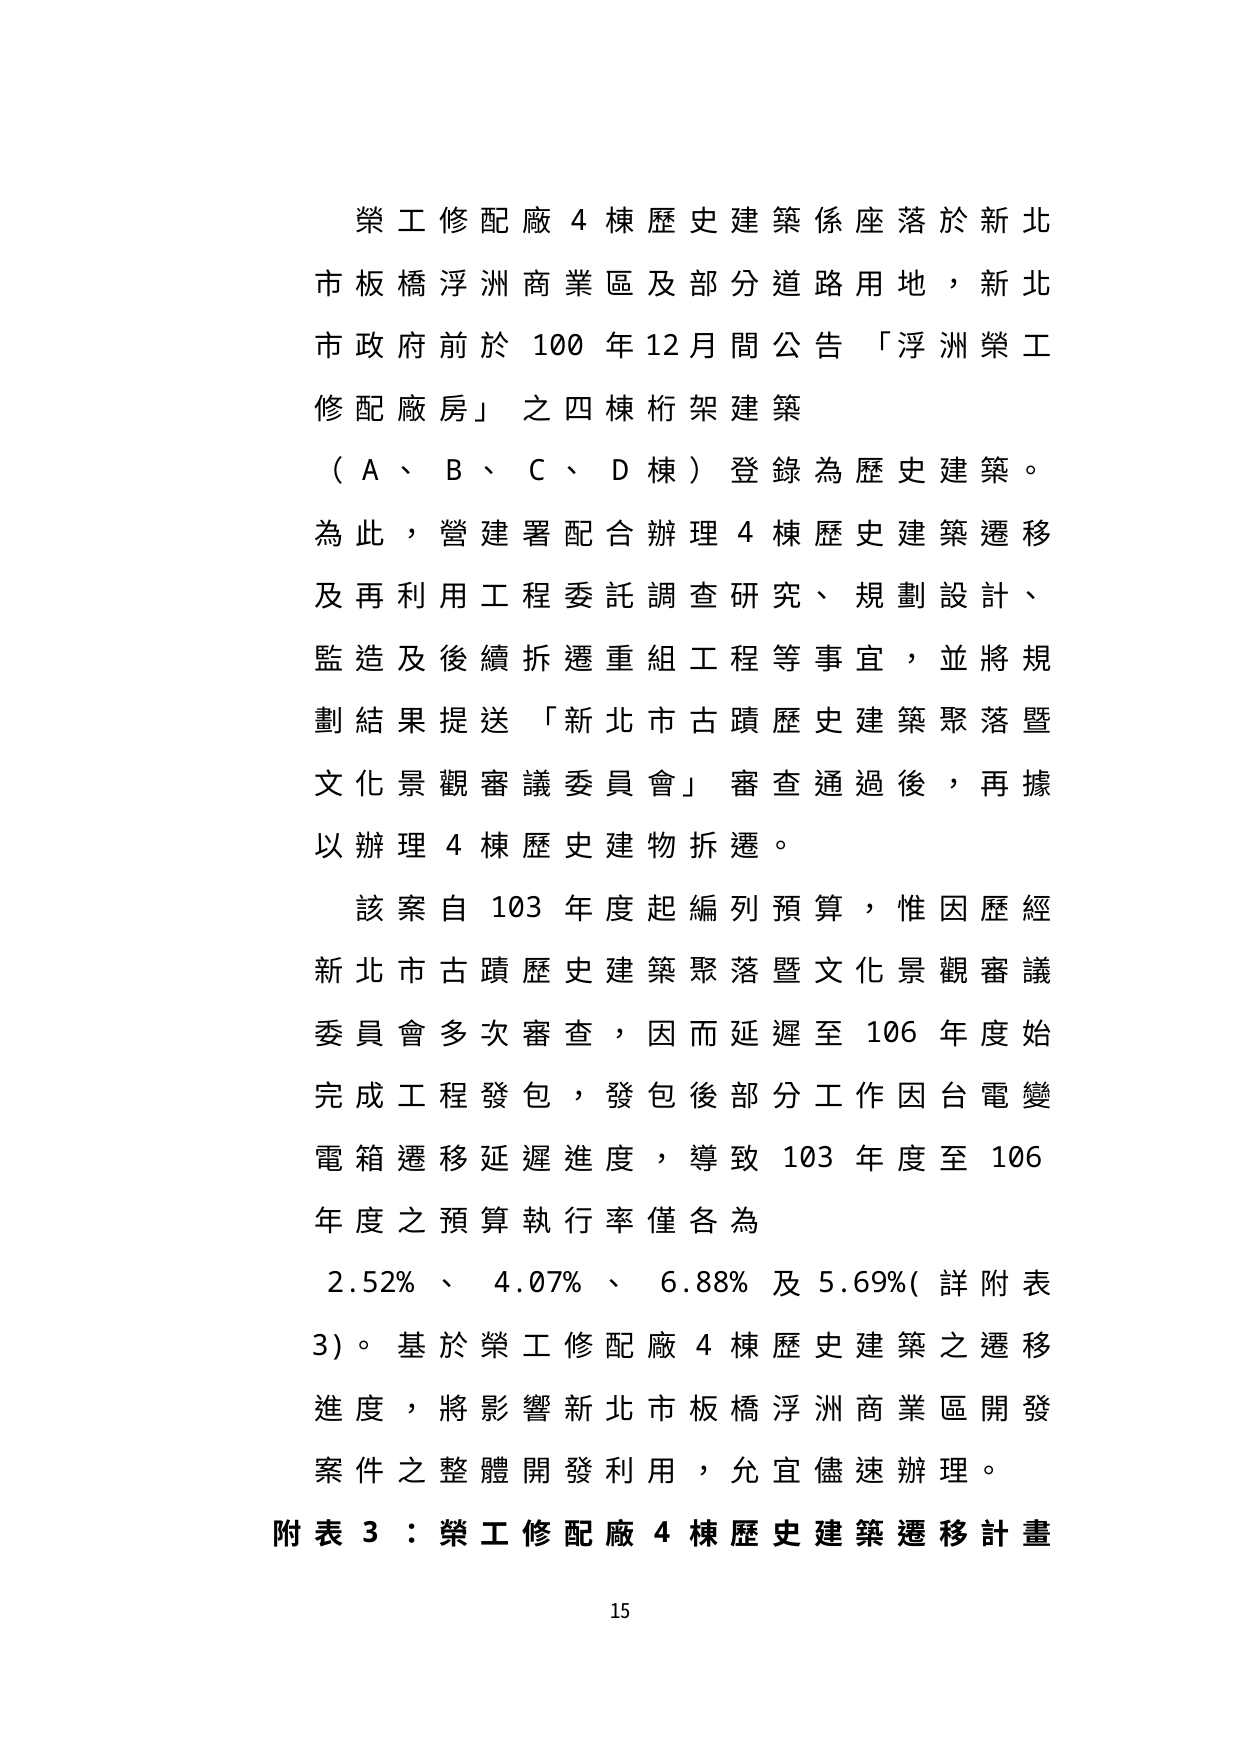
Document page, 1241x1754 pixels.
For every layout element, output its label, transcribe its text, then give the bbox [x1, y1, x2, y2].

text 榮工修配廠4棟歷史建築係座落於新北市板橋浮洲商業區及部分道路用地，新北市政府前於100年12月間公告「浮洲榮工修配廠房」之四棟桁架建築（A、B、C、D棟）登錄為歷史建築。為此，營建署配合辦理4棟歷史建築遷移及再利用工程委託調查研究、規劃設計、監造及後續拆遷重組工程等事宜，並將規劃結果提送「新北市古蹟歷史建築聚落暨文化景觀審議委員會」審查通過後，再據以辦理4棟歷史建物拆遷。 [271, 177, 1058, 865]
text 該案自103年度起編列預算，惟因歷經新北市古蹟歷史建築聚落暨文化景觀審議委員會多次審查，因而延遲至106年度始完成工程發包，發包後部分工作因台電變電箱遷移延遲進度，導致103年度至106年度之預算執行率僅各為2.52%、4.07%、6.88%及5.69%(詳附表3)。基於榮工修配廠4棟歷史建築之遷移進度，將影響新北市板橋浮洲商業區開發案件之整體開發利用，允宜儘速辦理。 [271, 865, 1058, 1490]
text 附表3：榮工修配廠4棟歷史建築遷移計畫 [242, 1490, 1058, 1552]
